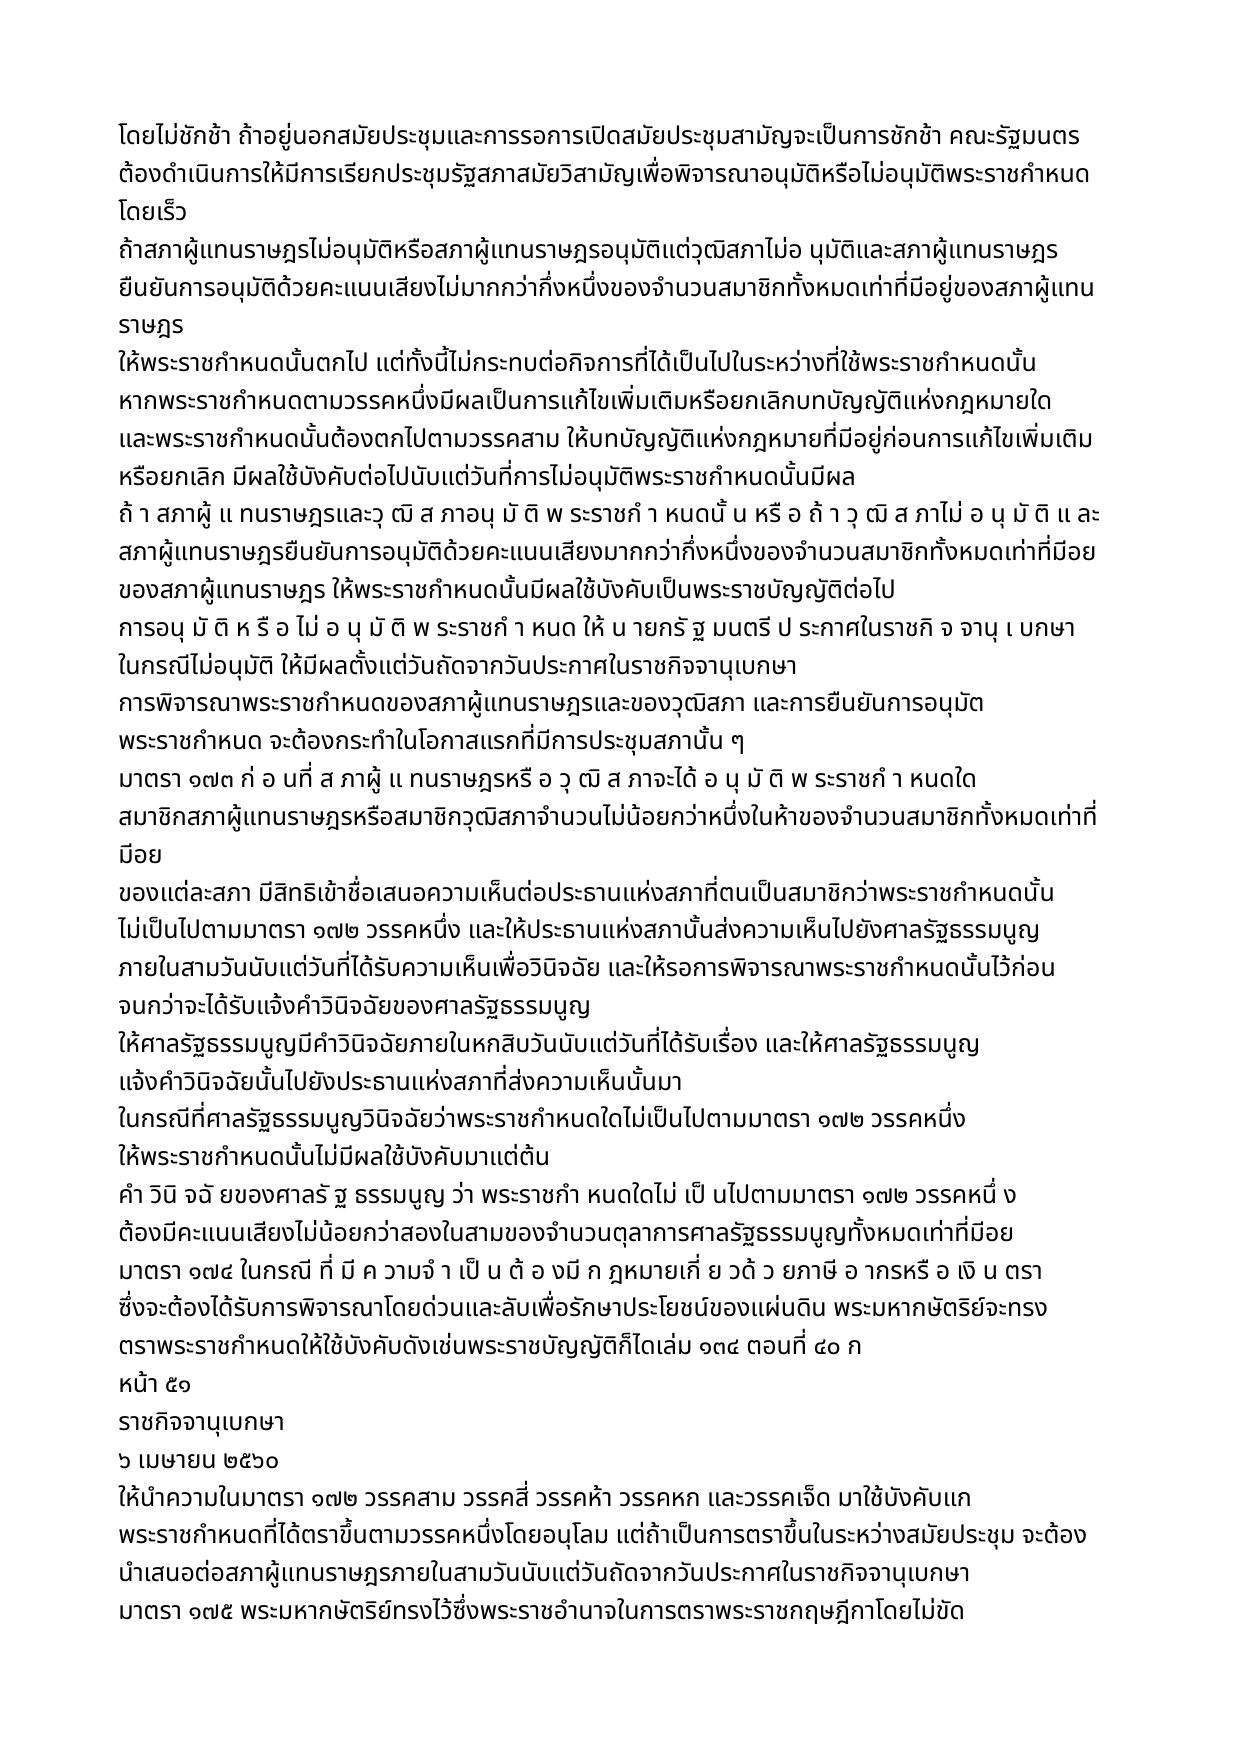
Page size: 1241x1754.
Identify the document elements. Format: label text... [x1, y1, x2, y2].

text โดยไม่ชักช้า ถ้าอยู่นอกสมัยประชุมและการรอการเปิดสมัยประชุมสามัญจะเป็นการชักช้า คณะรัฐมนตร [118, 118, 1122, 156]
text คํา วินิ จฉั ยของศาลรั ฐ ธรรมนูญ ว่า พระราชกํา หนดใดไม่ เป็ นไปตามมาตรา ๑๗๒ วรรคหนึ่ ง [118, 1177, 1122, 1215]
text หรือยกเลิก มีผลใช้บังคับต่อไปนับแต่วันที่การไม่อนุมัติพระราชกําหนดนั้นมีผล [118, 458, 1122, 496]
text พระราชกําหนด จะต้องกระทําในโอกาสแรกที่มีการประชุมสภานั้น ๆ [118, 723, 1122, 761]
text ตราพระราชกําหนดให้ใช้บังคับดังเช่นพระราชบัญญัติก็ไดเล่ม ๑๓๔ ตอนที่ ๔๐ ก [118, 1328, 1122, 1366]
text ให้นําความในมาตรา ๑๗๒ วรรคสาม วรรคสี่ วรรคห้า วรรคหก และวรรคเจ็ด มาใช้บังคับแก [118, 1479, 1122, 1517]
text มาตรา ๑๗๕ พระมหากษัตริย์ทรงไว้ซึ่งพระราชอํานาจในการตราพระราชกฤษฎีกาโดยไม่ขัด [118, 1593, 1122, 1631]
text พระราชกําหนดที่ได้ตราขึ้นตามวรรคหนึ่งโดยอนุโลม แต่ถ้าเป็นการตราขึ้นในระหว่างสมัยประชุม จะต้อง [118, 1517, 1122, 1555]
text ให้พระราชกําหนดนั้นไม่มีผลใช้บังคับมาแต่ต้น [118, 1139, 1122, 1177]
text การอนุ มั ติ ห รื อ ไม่ อ นุ มั ติ พ ระราชกํ า หนด ให้ น ายกรั ฐ มนตรี ป ระกาศในราชกิ จ จานุ เ บกษา [118, 610, 1122, 647]
text ให้ศาลรัฐธรรมนูญมีคําวินิจฉัยภายในหกสิบวันนับแต่วันที่ได้รับเรื่อง และให้ศาลรัฐธรรมนูญ [118, 1026, 1122, 1063]
text ภายในสามวันนับแต่วันที่ได้รับความเห็นเพื่อวินิจฉัย และให้รอการพิจารณาพระราชกําหนดนั้นไว้ก่อน [118, 950, 1122, 988]
text จนกว่าจะได้รับแจ้งคําวินิจฉัยของศาลรัฐธรรมนูญ [118, 988, 1122, 1026]
text ถ้ า สภาผู้ แ ทนราษฎรและวุ ฒิ ส ภาอนุ มั ติ พ ระราชกํ า หนดนั้ น หรื อ ถ้ า วุ ฒิ ส ภาไม่ อ นุ มั ติ แ ละ [118, 496, 1122, 534]
text ในกรณีไม่อนุมัติ ให้มีผลตั้งแต่วันถัดจากวันประกาศในราชกิจจานุเบกษา [118, 647, 1122, 685]
text ถ้าสภาผู้แทนราษฎรไม่อนุมัติหรือสภาผู้แทนราษฎรอนุมัติแต่วุฒิสภาไม่อ นุมัติและสภาผู้แทนราษฎร [118, 232, 1122, 269]
text สภาผู้แทนราษฎรยืนยันการอนุมัติด้วยคะแนนเสียงมากกว่ากึ่งหนึ่งของจํานวนสมาชิกทั้งหมดเท่าที่มีอย [118, 534, 1122, 572]
text ต้องดําเนินการให้มีการเรียกประชุมรัฐสภาสมัยวิสามัญเพื่อพิจารณาอนุมัติหรือไม่อนุมัติพระราชกําหนดโดยเร็ว [118, 156, 1122, 232]
text หากพระราชกําหนดตามวรรคหนึ่งมีผลเป็นการแก้ไขเพิ่มเติมหรือยกเลิกบทบัญญัติแห่งกฎหมายใด [118, 383, 1122, 421]
text ซึ่งจะต้องได้รับการพิจารณาโดยด่วนและลับเพื่อรักษาประโยชน์ของแผ่นดิน พระมหากษัตริย์จะทรง [118, 1290, 1122, 1328]
text ของสภาผู้แทนราษฎร ให้พระราชกําหนดนั้นมีผลใช้บังคับเป็นพระราชบัญญัติต่อไป [118, 572, 1122, 610]
text ไม่เป็นไปตามมาตรา ๑๗๒ วรรคหนึ่ง และให้ประธานแห่งสภานั้นส่งความเห็นไปยังศาลรัฐธรรมนูญ [118, 912, 1122, 950]
text การพิจารณาพระราชกําหนดของสภาผู้แทนราษฎรและของวุฒิสภา และการยืนยันการอนุมัต [118, 685, 1122, 723]
text ในกรณีที่ศาลรัฐธรรมนูญวินิจฉัยว่าพระราชกําหนดใดไม่เป็นไปตามมาตรา ๑๗๒ วรรคหนึ่ง [118, 1101, 1122, 1139]
text ราชกิจจานุเบกษา [118, 1404, 1122, 1442]
text หน้า ๕๑ [118, 1366, 1122, 1404]
text มาตรา ๑๗๔ ในกรณี ที่ มี ค วามจํ า เป็ น ต้ อ งมี ก ฎหมายเกี่ ย วด้ ว ยภาษี อ ากรหรื อ เงิ น ตรา [118, 1252, 1122, 1290]
text ให้พระราชกําหนดนั้นตกไป แต่ทั้งนี้ไม่กระทบต่อกิจการที่ได้เป็นไปในระหว่างที่ใช้พระราชกําหนดนั้น [118, 345, 1122, 383]
text ๖ เมษายน ๒๕๖๐ [118, 1442, 1122, 1479]
text ของแต่ละสภา มีสิทธิเข้าชื่อเสนอความเห็นต่อประธานแห่งสภาที่ตนเป็นสมาชิกว่าพระราชกําหนดนั้น [118, 874, 1122, 912]
text มาตรา ๑๗๓ ก่ อ นที่ ส ภาผู้ แ ทนราษฎรหรื อ วุ ฒิ ส ภาจะได้ อ นุ มั ติ พ ระราชกํ า หนดใด [118, 761, 1122, 799]
text นําเสนอต่อสภาผู้แทนราษฎรภายในสามวันนับแต่วันถัดจากวันประกาศในราชกิจจานุเบกษา [118, 1555, 1122, 1593]
text ยืนยันการอนุมัติด้วยคะแนนเสียงไม่มากกว่ากึ่งหนึ่งของจํานวนสมาชิกทั้งหมดเท่าที่มีอยู่ของสภาผู้แทนราษฎร [118, 269, 1122, 345]
text แจ้งคําวินิจฉัยนั้นไปยังประธานแห่งสภาที่ส่งความเห็นนั้นมา [118, 1063, 1122, 1101]
text ต้องมีคะแนนเสียงไม่น้อยกว่าสองในสามของจํานวนตุลาการศาลรัฐธรรมนูญทั้งหมดเท่าที่มีอย [118, 1215, 1122, 1252]
text สมาชิกสภาผู้แทนราษฎรหรือสมาชิกวุฒิสภาจํานวนไม่น้อยกว่าหนึ่งในห้าของจํานวนสมาชิกทั้งหมดเท่าที่มีอย [118, 799, 1122, 874]
text และพระราชกําหนดนั้นต้องตกไปตามวรรคสาม ให้บทบัญญัติแห่งกฎหมายที่มีอยู่ก่อนการแก้ไขเพิ่มเติม [118, 421, 1122, 458]
